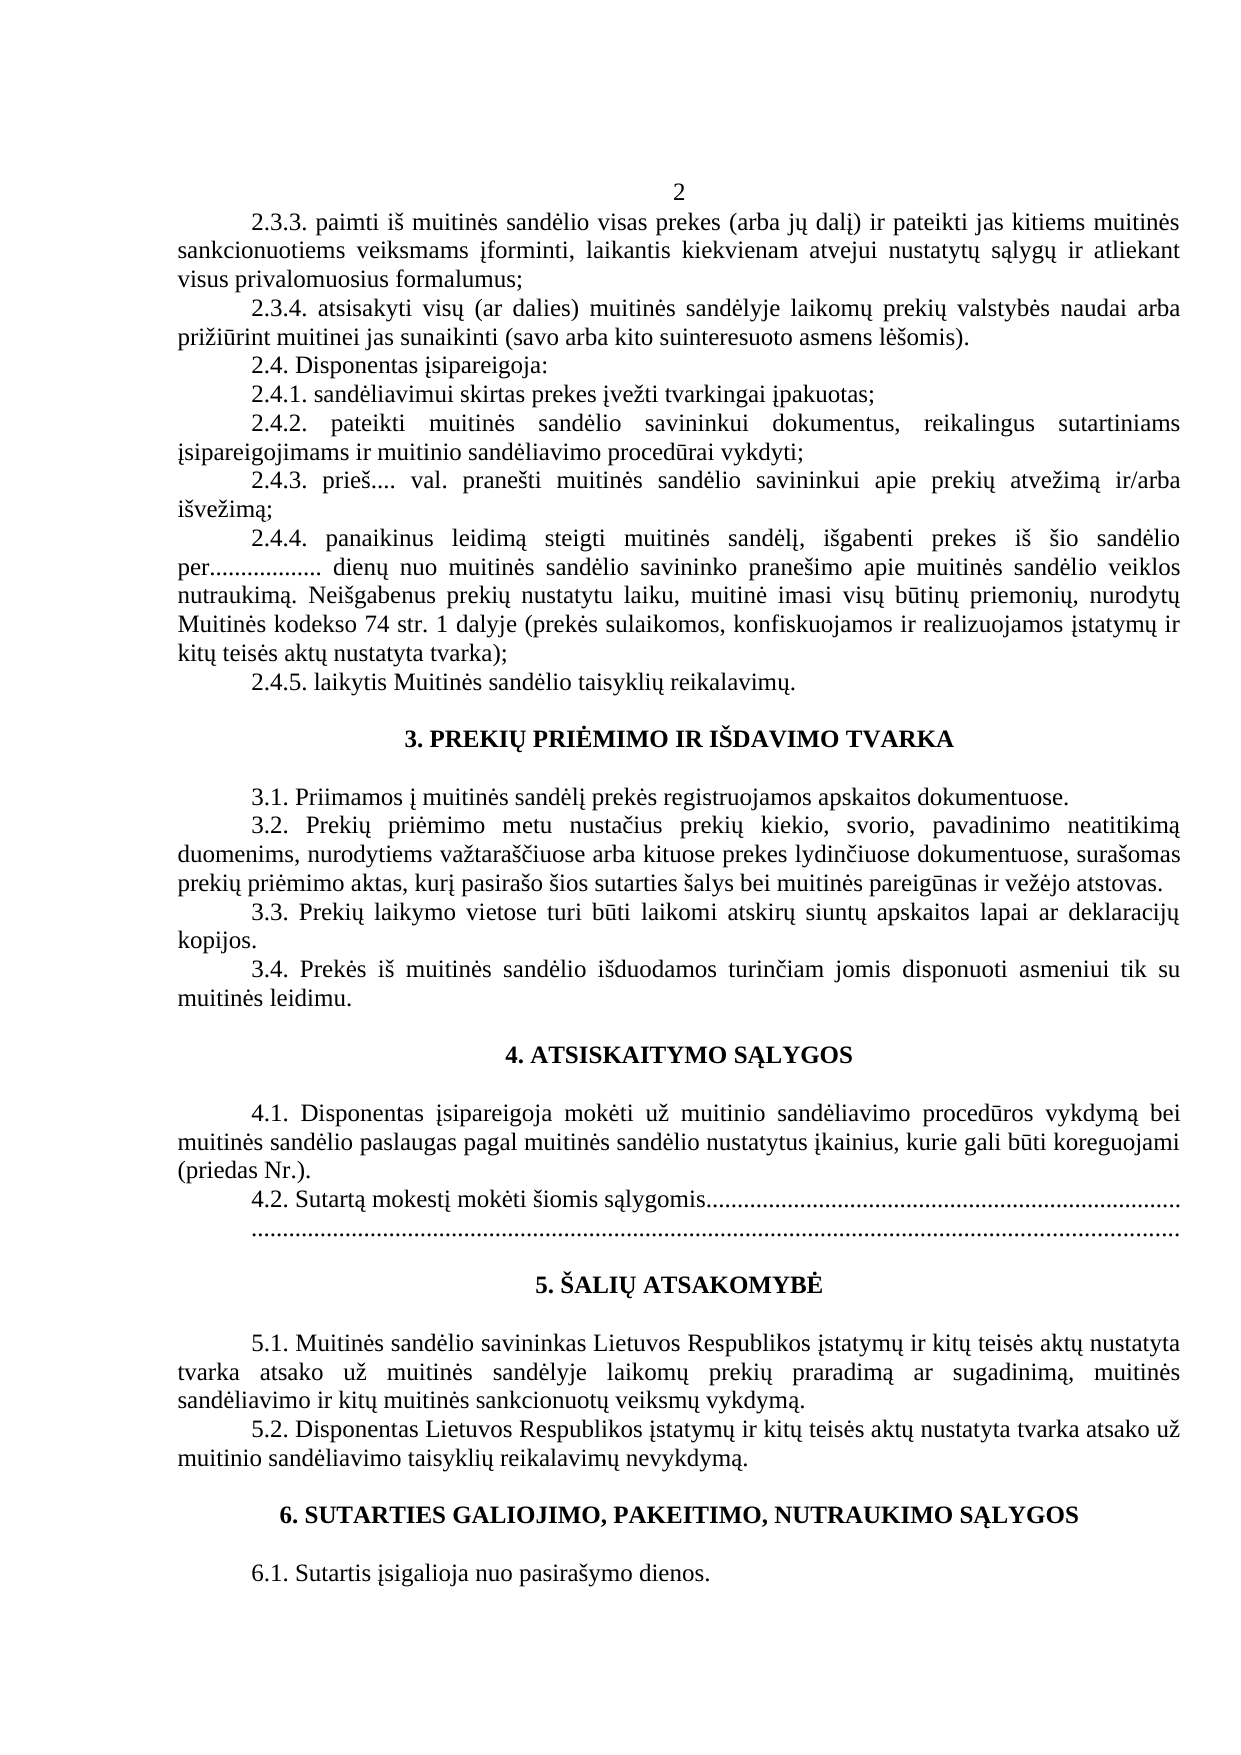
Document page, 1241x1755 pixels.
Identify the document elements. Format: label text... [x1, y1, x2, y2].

text 4.1. Disponentas įsipareigoja mokėti už muitinio sandėliavimo procedūros vykdymą bei muitinės sandėlio paslaugas pagal muitinės sandėlio nustatytus įkainius, kurie gali būti koreguojami (priedas Nr.). [177, 1098, 1181, 1184]
text 3.2. Prekių priėmimo metu nustačius prekių kiekio, svorio, pavadinimo neatitikimą duomenims, nurodytiems važtaraščiuose arba kituose prekes lydinčiuose dokumentuose, surašomas prekių priėmimo aktas, kurį pasirašo šios sutarties šalys bei muitinės pareigūnas ir vežėjo atstovas. [177, 810, 1181, 897]
text 3.3. Prekių laikymo vietose turi būti laikomi atskirų siuntų apskaitos lapai ar deklaracijų kopijos. [177, 897, 1181, 954]
text 4.2. Sutartą mokestį mokėti šiomis sąlygomis [177, 1184, 1181, 1213]
text 5.2. Disponentas Lietuvos Respublikos įstatymų ir kitų teisės aktų nustatyta tvarka atsako už muitinio sandėliavimo taisyklių reikalavimų nevykdymą. [177, 1414, 1181, 1472]
text 2.4.2. pateikti muitinės sandėlio savininkui dokumentus, reikalingus sutartiniams įsipareigojimams ir muitinio sandėliavimo procedūrai vykdyti; [177, 408, 1181, 465]
text 2.4.5. laikytis Muitinės sandėlio taisyklių reikalavimų. [177, 667, 1181, 695]
text 2.4.1. sandėliavimui skirtas prekes įvežti tvarkingai įpakuotas; [177, 379, 1181, 408]
text 5. ŠALIŲ ATSAKOMYBĖ [177, 1270, 1181, 1299]
text 2.4. Disponentas įsipareigoja: [177, 350, 1181, 379]
text 6.1. Sutartis įsigalioja nuo pasirašymo dienos. [177, 1558, 1181, 1587]
text 3.1. Priimamos į muitinės sandėlį prekės registruojamos apskaitos dokumentuose. [177, 782, 1181, 810]
text 2.4.3. prieš.... val. pranešti muitinės sandėlio savininkui apie prekių atvežimą ir/arba išvežimą; [177, 465, 1181, 523]
text 3. PREKIŲ PRIĖMIMO IR IŠDAVIMO TVARKA [177, 724, 1181, 753]
text 5.1. Muitinės sandėlio savininkas Lietuvos Respublikos įstatymų ir kitų teisės aktų nustatyta tvarka atsako už muitinės sandėlyje laikomų prekių praradimą ar sugadinimą, muitinės sandėliavimo ir kitų muitinės sankcionuotų veiksmų vykdymą. [177, 1328, 1181, 1414]
text 3.4. Prekės iš muitinės sandėlio išduodamos turinčiam jomis disponuoti asmeniui tik su muitinės leidimu. [177, 954, 1181, 1012]
text 2.4.4. panaikinus leidimą steigti muitinės sandėlį, išgabenti prekes iš šio sandėlio per.................. dienų nuo muitinės sandėlio savininko pranešimo apie muitinės sandėlio veiklos nutraukimą. Neišgabenus prekių nustatytu laiku, muitinė imasi visų būtinų priemonių, nurodytų Muitinės kodekso 74 str. 1 dalyje (prekės sulaikomos, konfiskuojamos ir realizuojamos įstatymų ir kitų teisės aktų nustatyta tvarka); [177, 523, 1181, 667]
text 2.3.3. paimti iš muitinės sandėlio visas prekes (arba jų dalį) ir pateikti jas kitiems muitinės sankcionuotiems veiksmams įforminti, laikantis kiekvienam atvejui nustatytų sąlygų ir atliekant visus privalomuosius formalumus; [177, 207, 1181, 293]
text 4. ATSISKAITYMO SĄLYGOS [177, 1040, 1181, 1069]
text 6. SUTARTIES GALIOJIMO, PAKEITIMO, NUTRAUKIMO SĄLYGOS [177, 1500, 1181, 1529]
text 2.3.4. atsisakyti visų (ar dalies) muitinės sandėlyje laikomų prekių valstybės naudai arba prižiūrint muitinei jas sunaikinti (savo arba kito suinteresuoto asmens lėšomis). [177, 293, 1181, 350]
